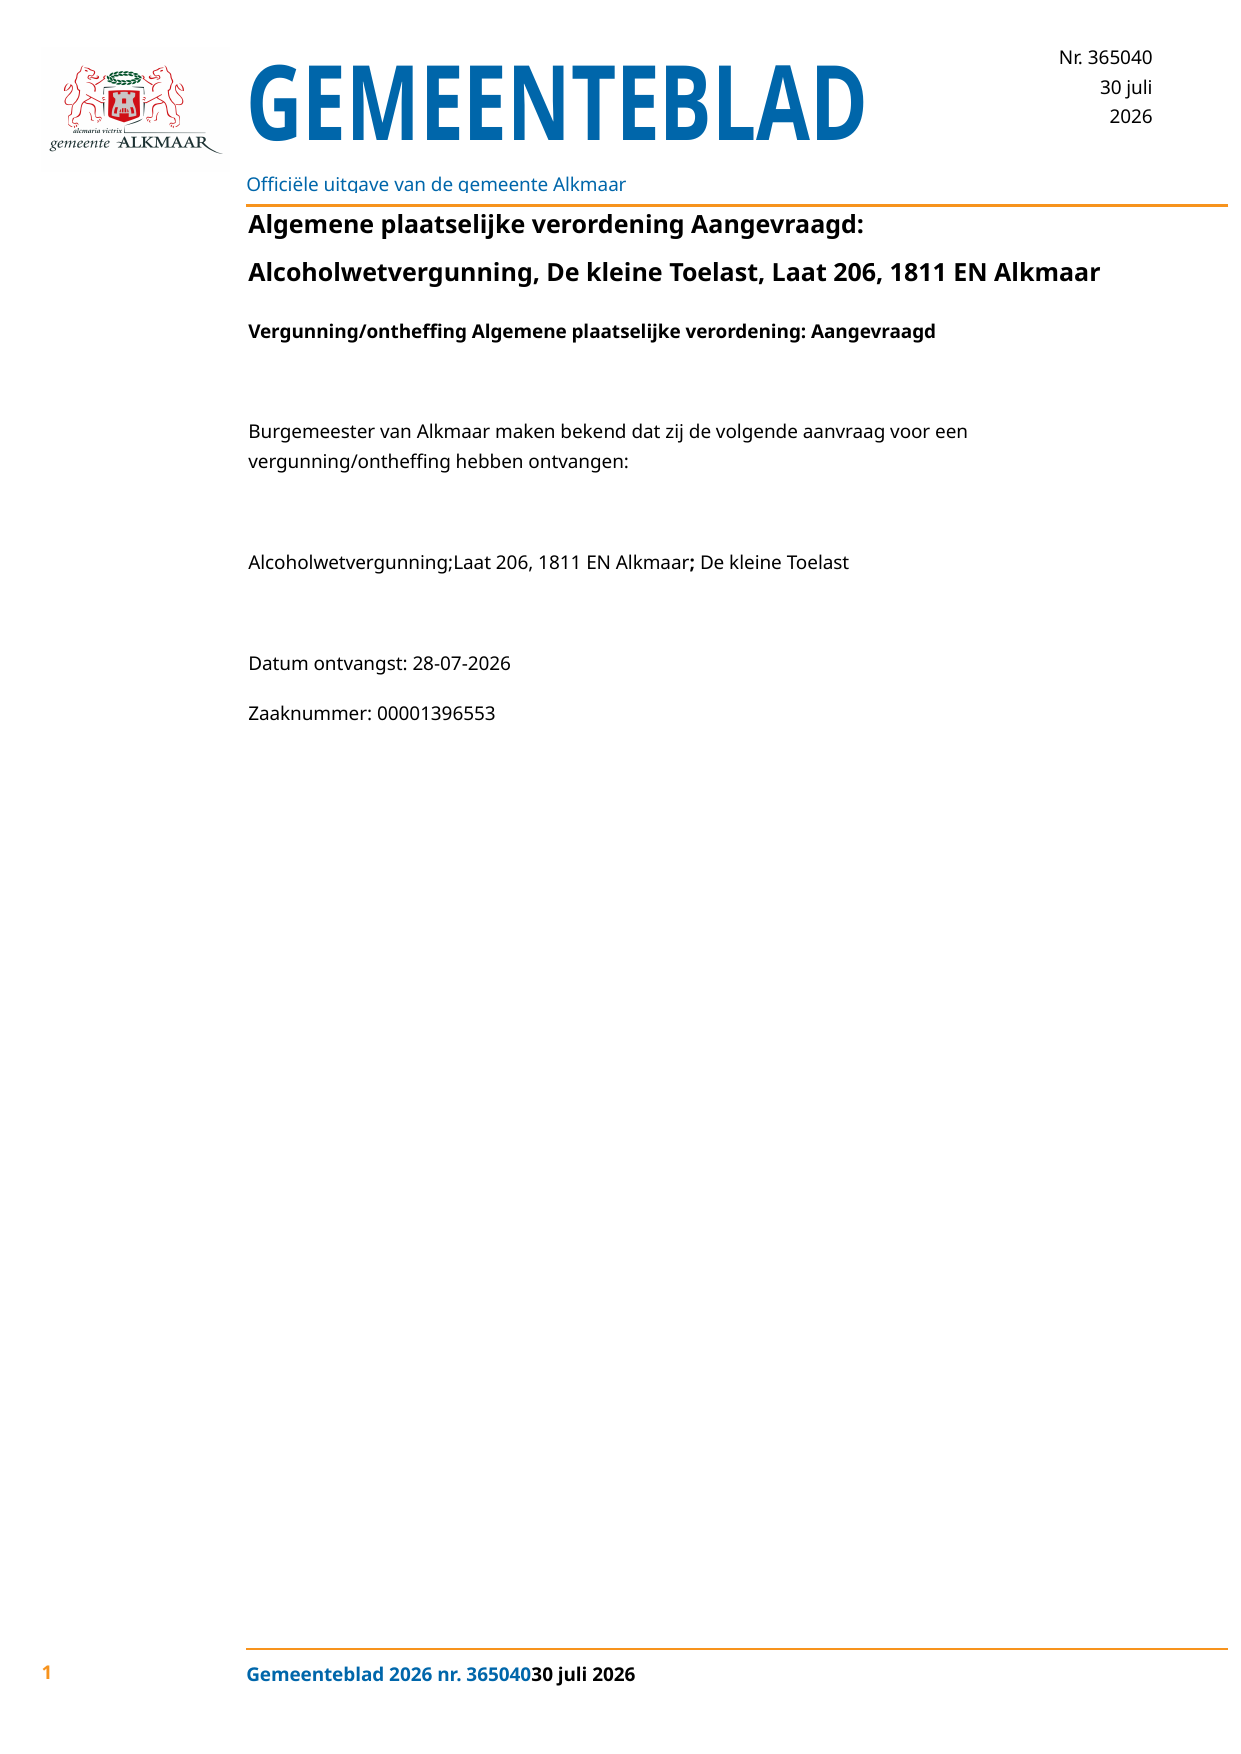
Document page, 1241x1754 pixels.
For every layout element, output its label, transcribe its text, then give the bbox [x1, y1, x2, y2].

text Burgemeester van Alkmaar maken bekend dat zij de volgende aanvraag voor een vergunning/ontheffing hebben ontvangen: [248, 419, 1152, 474]
text Zaaknummer: 00001396553 [248, 700, 1152, 726]
text Datum ontvangst: 28-07-2026 [248, 650, 1152, 676]
text Alcoholwetvergunning;Laat 206, 1811 EN Alkmaar; De kleine Toelast [248, 549, 1152, 575]
text Algemene plaatselijke verordening Aangevraagd: Alcoholwetvergunning, De kleine Toelast, Laat 206, 1811 EN Alkmaar [248, 207, 1152, 288]
picture [41, 47, 231, 172]
text Vergunning/ontheffing Algemene plaatselijke verordening: Aangevraagd [248, 318, 1152, 344]
